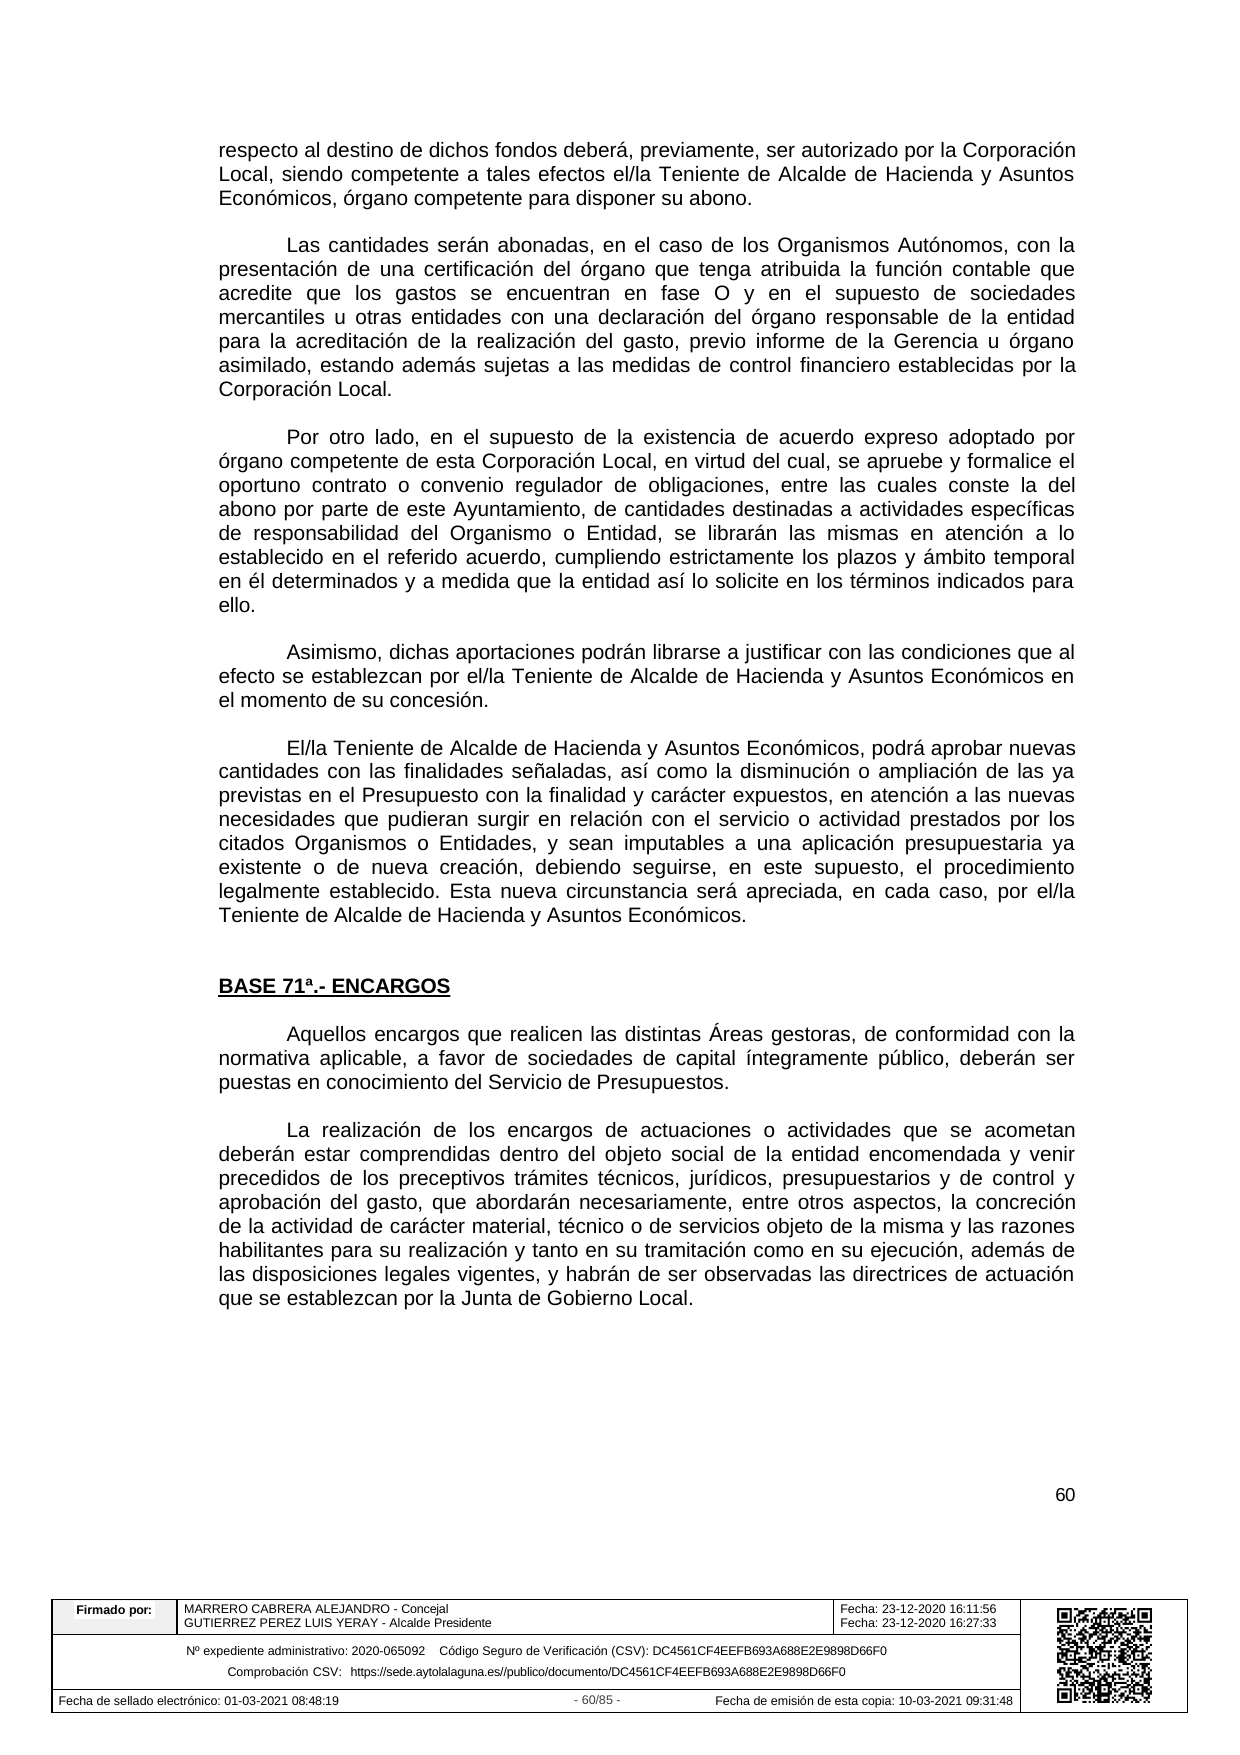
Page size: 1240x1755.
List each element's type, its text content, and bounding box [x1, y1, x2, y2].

text Las cantidades serán abonadas, en el caso de los Organismos Autónomos, con la presentación de una certificación del órgano que tenga atribuida la función contable que acredite que los gastos se encuentran en fase O y en el supuesto de sociedades mercantiles u otras entidades con una declaración del órgano responsable de la entidad para la acreditación de la realización del gasto, previo informe de la Gerencia u órgano asimilado, estando además sujetas a las medidas de control financiero establecidas por la Corporación Local. [218, 233, 1076, 401]
text respecto al destino de dichos fondos deberá, previamente, ser autorizado por la Corporación Local, siendo competente a tales efectos el/la Teniente de Alcalde de Hacienda y Asuntos Económicos, órgano competente para disponer su abono. [218, 138, 1076, 210]
text 60 [175, 1483, 1076, 1505]
text Asimismo, dichas aportaciones podrán librarse a justificar con las condiciones que al efecto se establezcan por el/la Teniente de Alcalde de Hacienda y Asuntos Económicos en el momento de su concesión. [218, 640, 1076, 712]
text La realización de los encargos de actuaciones o actividades que se acometan deberán estar comprendidas dentro del objeto social de la entidad encomendada y venir precedidos de los preceptivos trámites técnicos, jurídicos, presupuestarios y de control y aprobación del gasto, que abordarán necesariamente, entre otros aspectos, la concreción de la actividad de carácter material, técnico o de servicios objeto de la misma y las razones habilitantes para su realización y tanto en su tramitación como en su ejecución, además de las disposiciones legales vigentes, y habrán de ser observadas las directrices de actuación que se establezcan por la Junta de Gobierno Local. [218, 1118, 1076, 1309]
text Aquellos encargos que realicen las distintas Áreas gestoras, de conformidad con la normativa aplicable, a favor de sociedades de capital íntegramente público, deberán ser puestas en conocimiento del Servicio de Presupuestos. [218, 1022, 1076, 1094]
subtitle BASE 71ª.- ENCARGOS [218, 974, 1087, 998]
text Por otro lado, en el supuesto de la existencia de acuerdo expreso adoptado por órgano competente de esta Corporación Local, en virtud del cual, se apruebe y formalice el oportuno contrato o convenio regulador de obligaciones, entre las cuales conste la del abono por parte de este Ayuntamiento, de cantidades destinadas a actividades específicas de responsabilidad del Organismo o Entidad, se librarán las mismas en atención a lo establecido en el referido acuerdo, cumpliendo estrictamente los plazos y ámbito temporal en él determinados y a medida que la entidad así lo solicite en los términos indicados para ello. [218, 425, 1076, 616]
text El/la Teniente de Alcalde de Hacienda y Asuntos Económicos, podrá aprobar nuevas cantidades con las finalidades señaladas, así como la disminución o ampliación de las ya previstas en el Presupuesto con la finalidad y carácter expuestos, en atención a las nuevas necesidades que pudieran surgir en relación con el servicio o actividad prestados por los citados Organismos o Entidades, y sean imputables a una aplicación presupuestaria ya existente o de nueva creación, debiendo seguirse, en este supuesto, el procedimiento legalmente establecido. Esta nueva circunstancia será apreciada, en cada caso, por el/la Teniente de Alcalde de Hacienda y Asuntos Económicos. [218, 735, 1076, 927]
